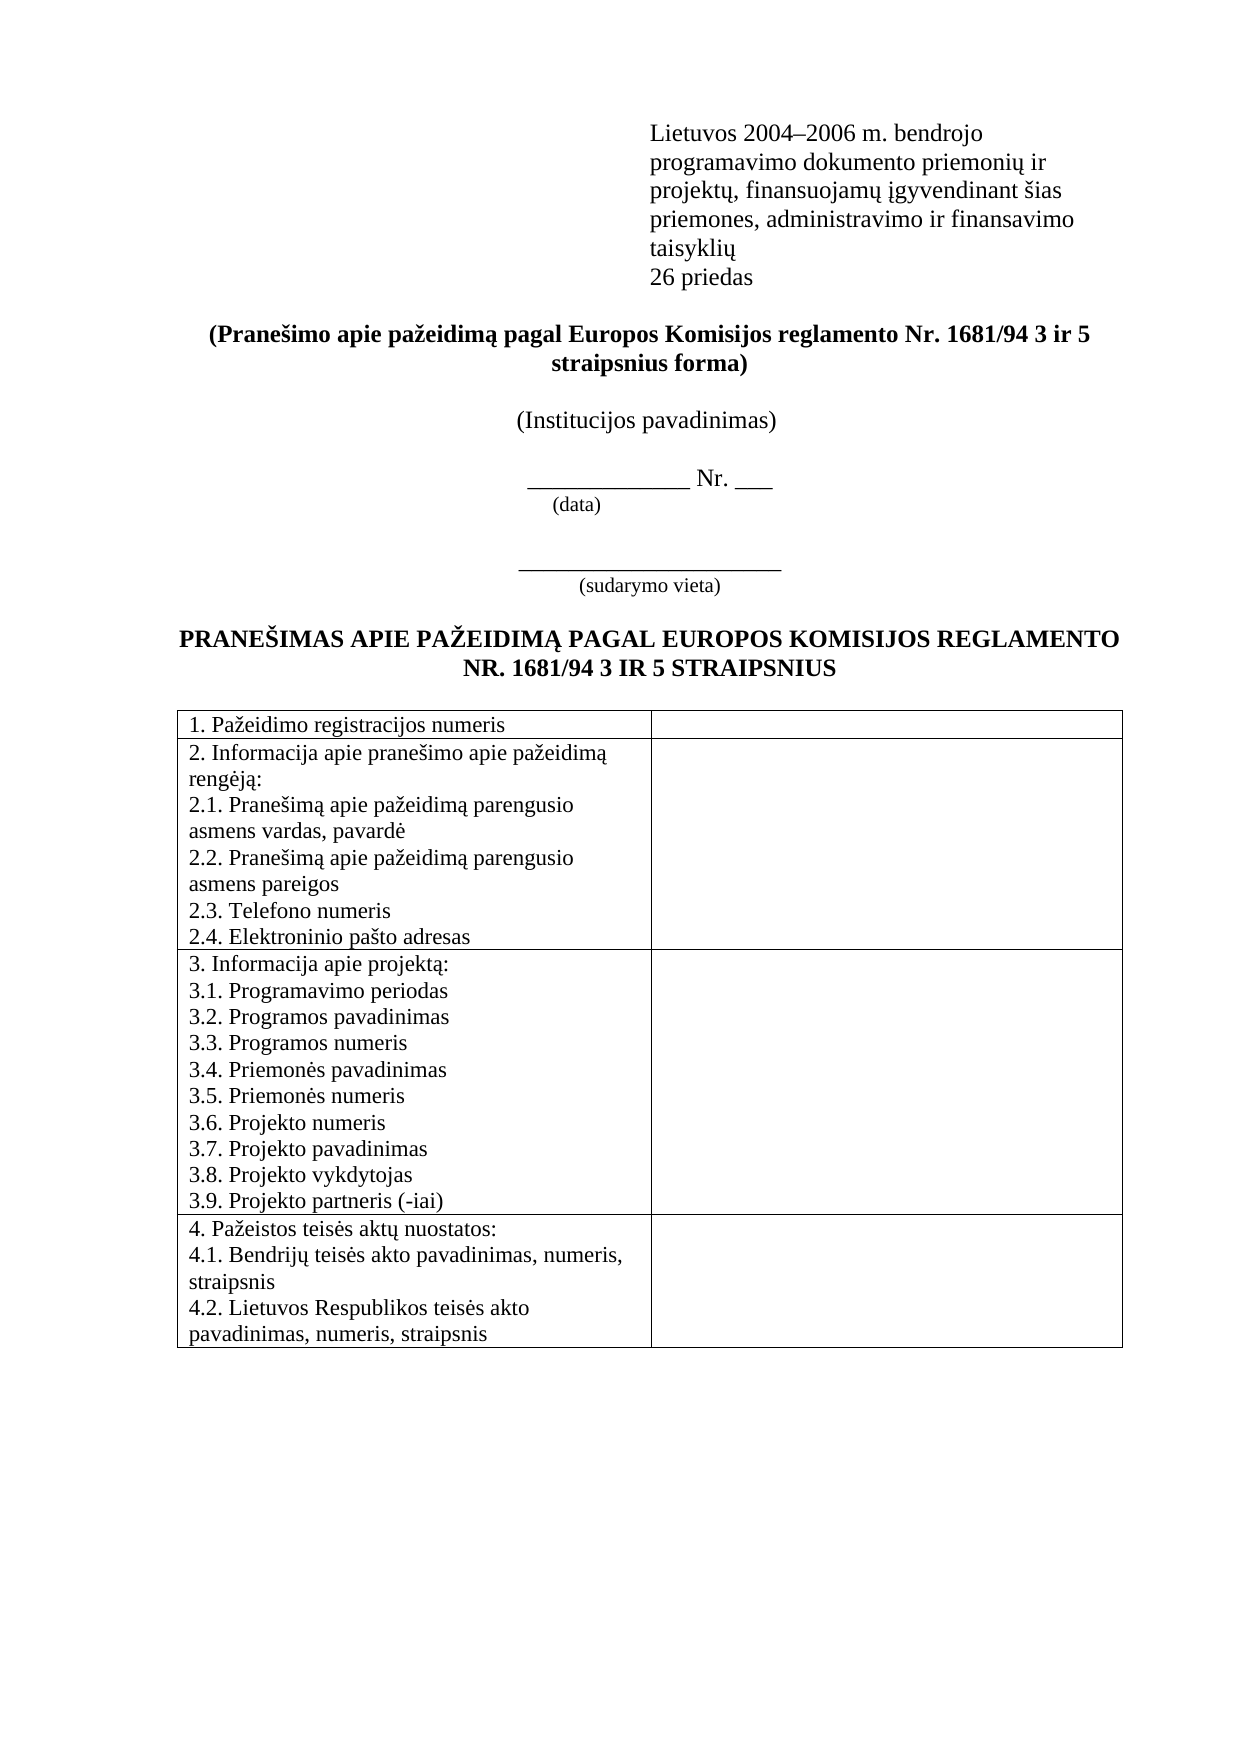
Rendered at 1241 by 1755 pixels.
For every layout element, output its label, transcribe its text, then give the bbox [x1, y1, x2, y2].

text programavimo dokumento priemonių ir [649, 147, 1122, 176]
text PRANEŠIMAS APIE PAŽEIDIMĄ PAGAL EUROPOS KOMISIJOS REGLAMENTO [177, 624, 1122, 653]
text 26 priedas [649, 262, 1122, 291]
text priemones, administravimo ir finansavimo taisyklių [649, 204, 1122, 262]
text NR. 1681/94 3 IR 5 STRAIPSNIUS [177, 653, 1122, 681]
text projektų, finansuojamų įgyvendinant šias [649, 176, 1122, 204]
table_cell [652, 739, 1122, 949]
text _____________ Nr. ___ [177, 463, 1122, 492]
text (sudarymo vieta) [177, 573, 1122, 597]
table_cell 2. Informacija apie pranešimo apie pažeidimą rengėją: 2.1. Pranešimą apie pažeidimą parengusio asmens vardas, pavardė 2.2. Pranešimą apie pažeidimą parengusio asmens pareigos 2.3. Telefono numeris 2.4. Elektroninio pašto adresas [178, 739, 651, 949]
table_cell 3. Informacija apie projektą: 3.1. Programavimo periodas 3.2. Programos pavadinimas 3.3. Programos numeris 3.4. Priemonės pavadinimas 3.5. Priemonės numeris 3.6. Projekto numeris 3.7. Projekto pavadinimas 3.8. Projekto vykdytojas 3.9. Projekto partneris (-iai) [178, 950, 651, 1214]
text _____________________ [177, 545, 1122, 573]
table_header 1. Pažeidimo registracijos numeris [178, 711, 651, 737]
text (Institucijos pavadinimas) [177, 406, 1122, 434]
text Lietuvos 2004–2006 m. bendrojo [649, 118, 1122, 147]
table_cell [652, 950, 1122, 1214]
table_cell 4. Pažeistos teisės aktų nuostatos: 4.1. Bendrijų teisės akto pavadinimas, numeris, straipsnis 4.2. Lietuvos Respublikos teisės akto pavadinimas, numeris, straipsnis [178, 1215, 651, 1347]
text (data) [552, 492, 1122, 516]
table_cell [652, 1215, 1122, 1347]
table_header [652, 711, 1122, 737]
text (Pranešimo apie pažeidimą pagal Europos Komisijos reglamento Nr. 1681/94 3 ir 5 straipsnius forma) [177, 319, 1122, 377]
